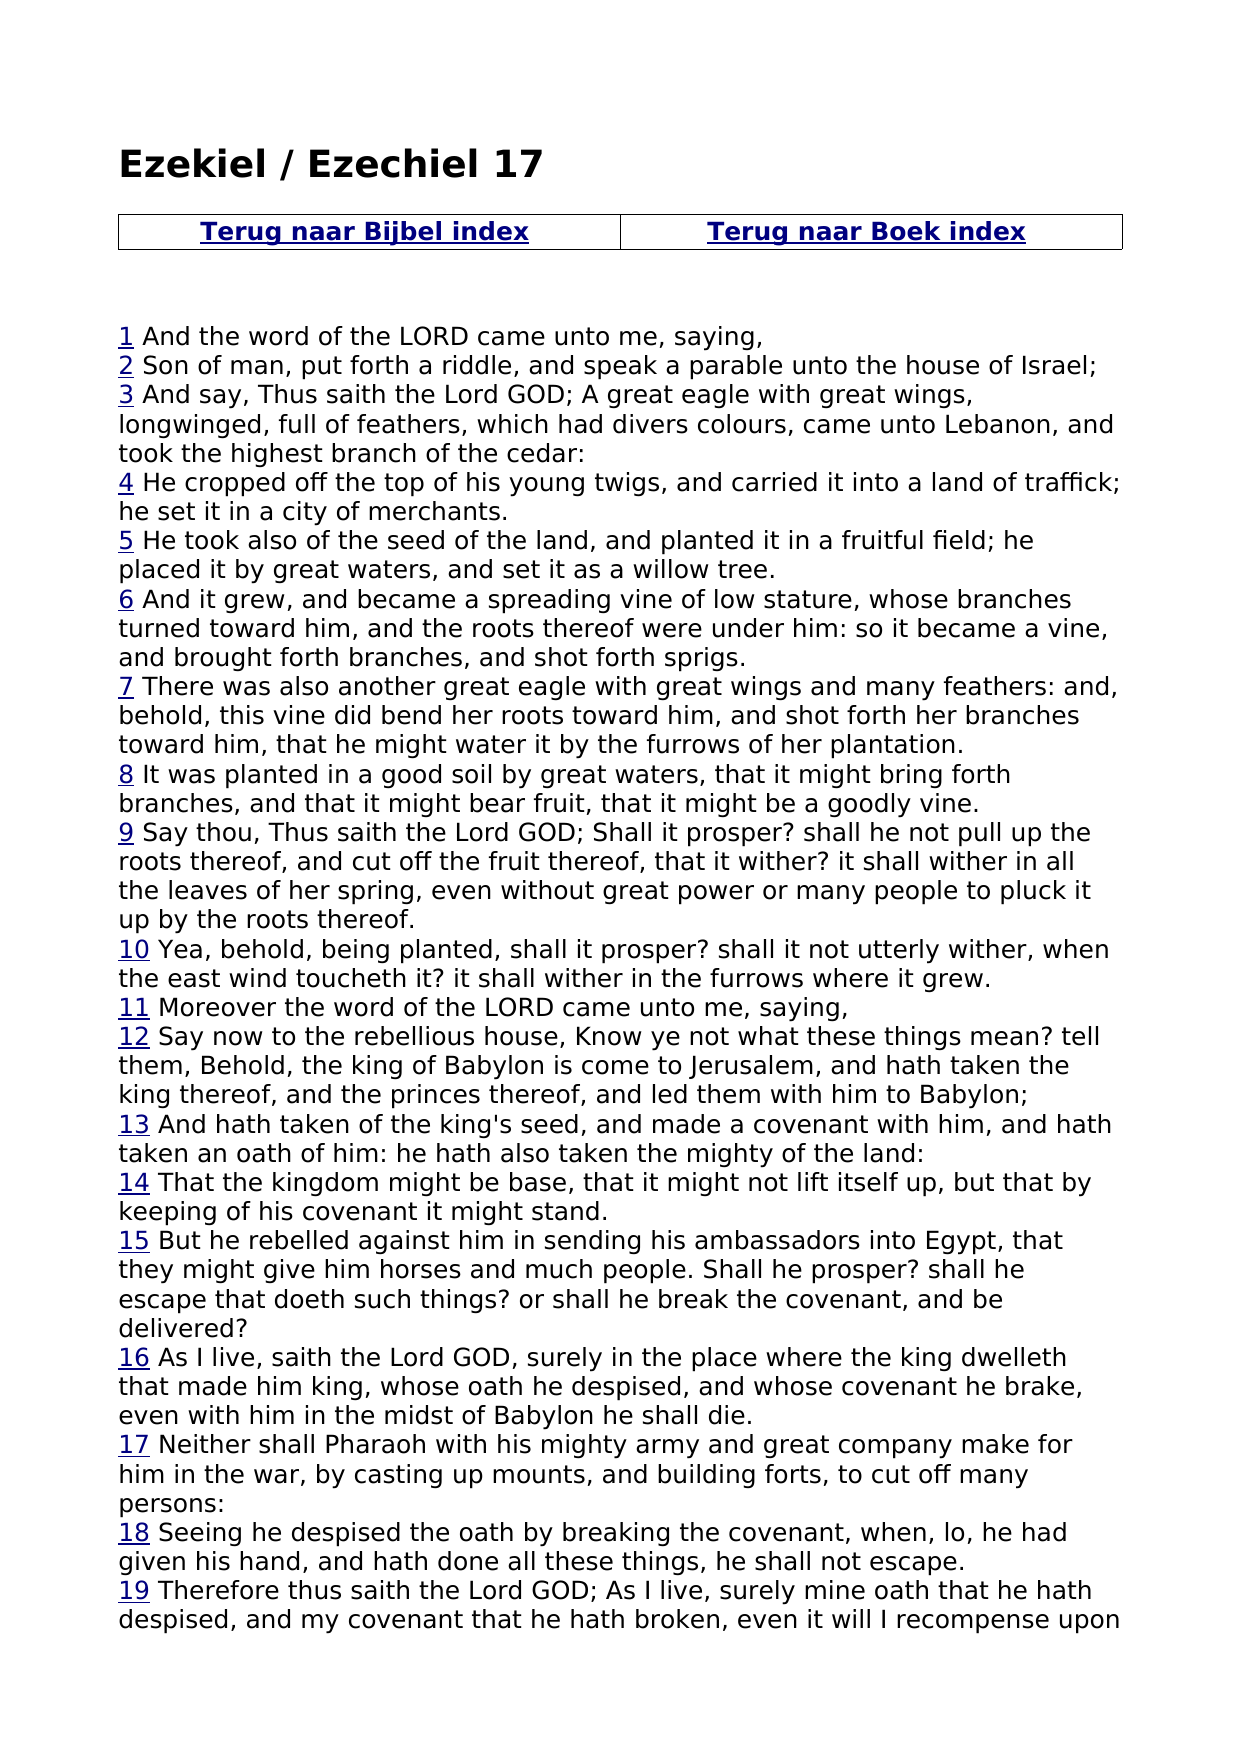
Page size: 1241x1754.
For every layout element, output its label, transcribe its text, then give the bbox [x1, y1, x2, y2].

text 1 And the word of the LORD came unto me, saying, 2 Son of man, put forth a riddle, and speak a parable unto the house of Israel; 3 And say, Thus saith the Lord GOD; A great eagle with great wings, longwinged, full of feathers, which had divers colours, came unto Lebanon, and took the highest branch of the cedar: 4 He cropped off the top of his young twigs, and carried it into a land of traffick; he set it in a city of merchants. 5 He took also of the seed of the land, and planted it in a fruitful field; he placed it by great waters, and set it as a willow tree. 6 And it grew, and became a spreading vine of low stature, whose branches turned toward him, and the roots thereof were under him: so it became a vine, and brought forth branches, and shot forth sprigs. 7 There was also another great eagle with great wings and many feathers: and, behold, this vine did bend her roots toward him, and shot forth her branches toward him, that he might water it by the furrows of her plantation. 8 It was planted in a good soil by great waters, that it might bring forth branches, and that it might bear fruit, that it might be a goodly vine. 9 Say thou, Thus saith the Lord GOD; Shall it prosper? shall he not pull up the roots thereof, and cut off the fruit thereof, that it wither? it shall wither in all the leaves of her spring, even without great power or many people to pluck it up by the roots thereof. 10 Yea, behold, being planted, shall it prosper? shall it not utterly wither, when the east wind toucheth it? it shall wither in the furrows where it grew. 11 Moreover the word of the LORD came unto me, saying, 12 Say now to the rebellious house, Know ye not what these things mean? tell them, Behold, the king of Babylon is come to Jerusalem, and hath taken the king thereof, and the princes thereof, and led them with him to Babylon; 13 And hath taken of the king's seed, and made a covenant with him, and hath taken an oath of him: he hath also taken the mighty of the land: 14 That the kingdom might be base, that it might not lift itself up, but that by keeping of his covenant it might stand. 15 But he rebelled against him in sending his ambassadors into Egypt, that they might give him horses and much people. Shall he prosper? shall he escape that doeth such things? or shall he break the covenant, and be delivered? 16 As I live, saith the Lord GOD, surely in the place where the king dwelleth that made him king, whose oath he despised, and whose covenant he brake, even with him in the midst of Babylon he shall die. 17 Neither shall Pharaoh with his mighty army and great company make for him in the war, by casting up mounts, and building forts, to cut off many persons: 18 Seeing he despised the oath by breaking the covenant, when, lo, he had given his hand, and hath done all these things, he shall not escape. 19 Therefore thus saith the Lord GOD; As I live, surely mine oath that he hath despised, and my covenant that he hath broken, even it will I recompense upon [118, 264, 1122, 1635]
table_header Terug naar Bijbel index [119, 215, 620, 249]
subtitle Ezekiel / Ezechiel 17 [118, 143, 1122, 187]
table_header Terug naar Boek index [621, 215, 1122, 249]
